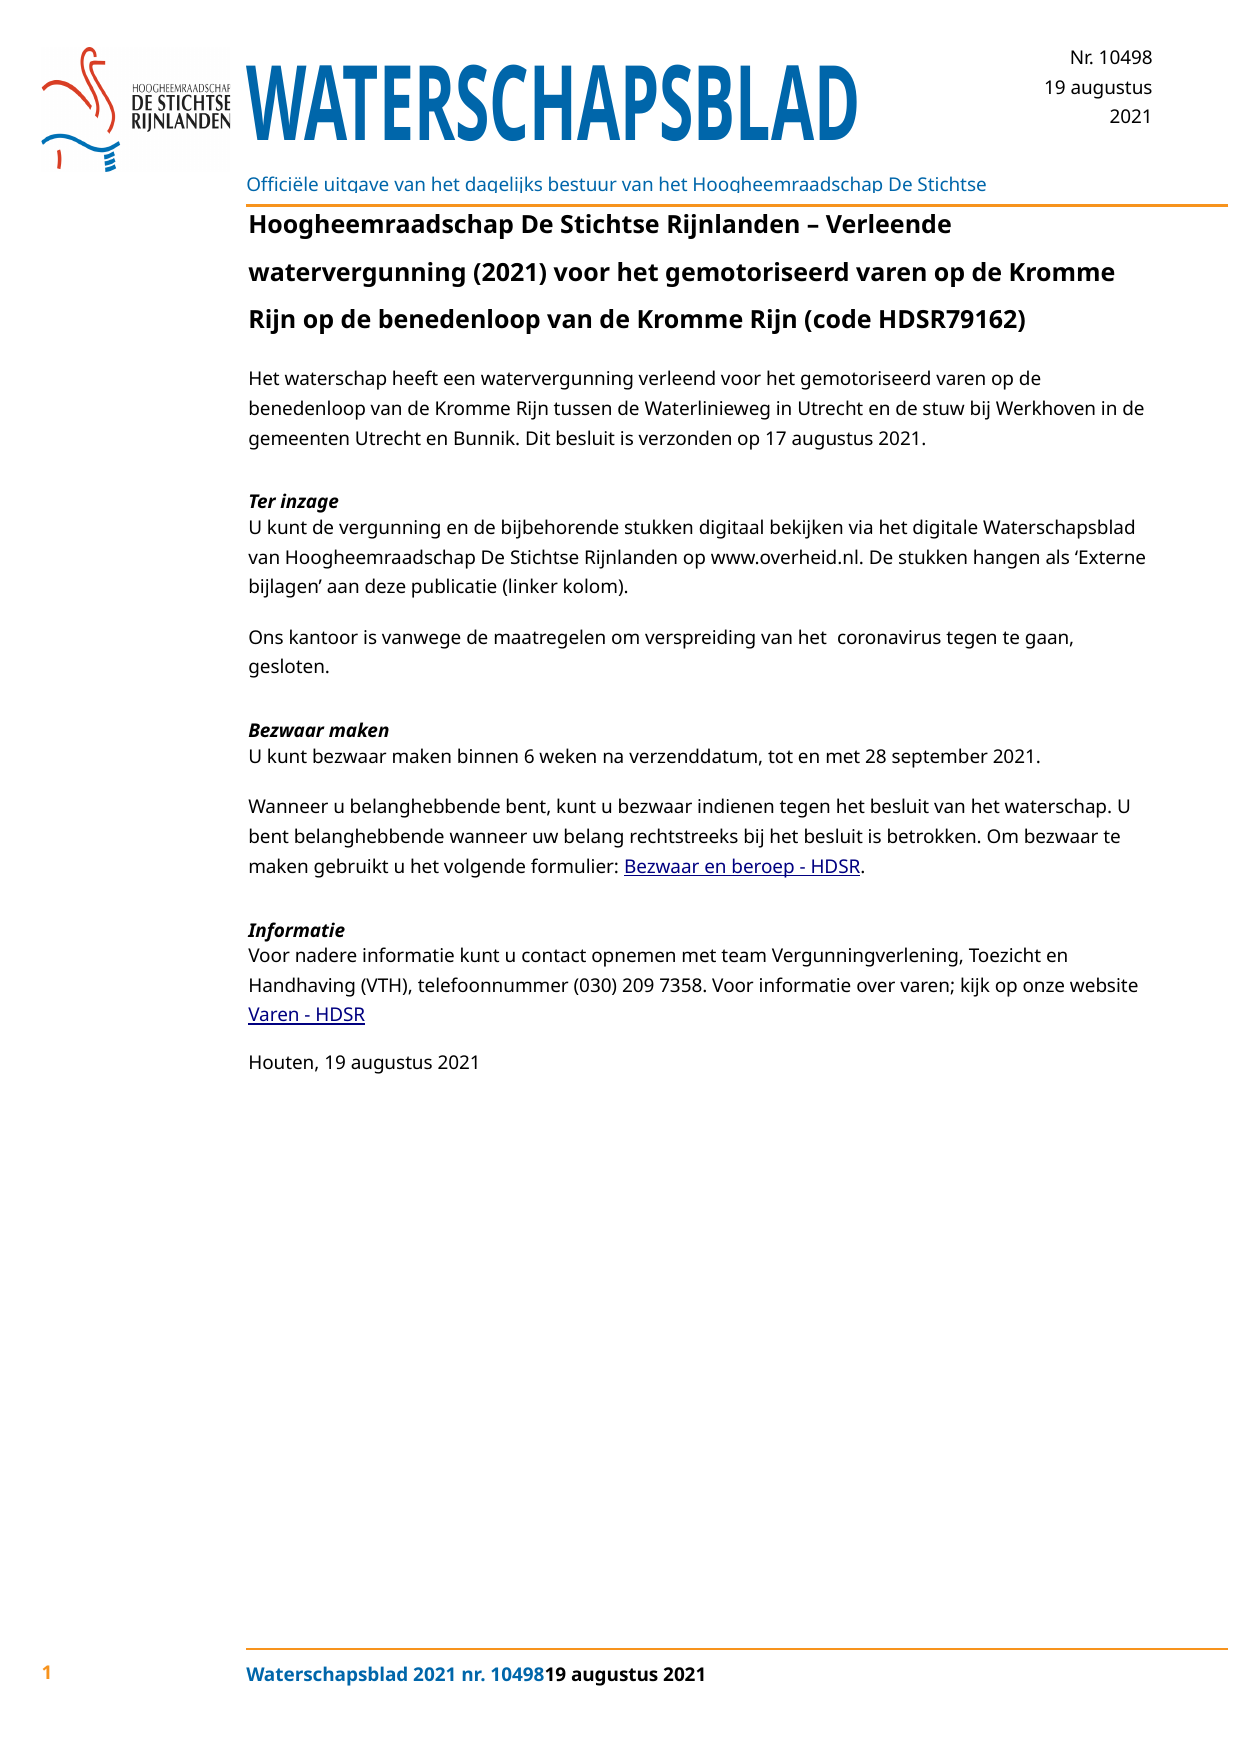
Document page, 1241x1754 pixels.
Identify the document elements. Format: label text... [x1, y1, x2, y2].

text Voor nadere informatie kunt u contact opnemen met team Vergunningverlening, Toezicht en Handhaving (VTH), telefoonnummer (030) 209 7358. Voor informatie over varen; kijk op onze website Varen - HDSR [248, 942, 1152, 1027]
picture [41, 47, 231, 172]
text Bezwaar maken [248, 717, 1152, 743]
text Ons kantoor is vanwege de maatregelen om verspreiding van het coronavirus tegen te gaan, gesloten. [248, 624, 1152, 679]
text U kunt bezwaar maken binnen 6 weken na verzenddatum, tot en met 28 september 2021. [248, 743, 1152, 769]
text U kunt de vergunning en de bijbehorende stukken digitaal bekijken via het digitale Waterschapsblad van Hoogheemraadschap De Stichtse Rijnlanden op www.overheid.nl. De stukken hangen als ‘Externe bijlagen’ aan deze publicatie (linker kolom). [248, 514, 1152, 599]
text Het waterschap heeft een watervergunning verleend voor het gemotoriseerd varen op de benedenloop van de Kromme Rijn tussen de Waterlinieweg in Utrecht en de stuw bij Werkhoven in de gemeenten Utrecht en Bunnik. Dit besluit is verzonden op 17 augustus 2021. [248, 366, 1152, 450]
text Houten, 19 augustus 2021 [248, 1049, 1152, 1075]
text Hoogheemraadschap De Stichtse Rijnlanden – Verleende watervergunning (2021) voor het gemotoriseerd varen op de Kromme Rijn op de benedenloop van de Kromme Rijn (code HDSR79162) [248, 207, 1152, 336]
text Ter inzage [248, 489, 1152, 514]
text Informatie [248, 917, 1152, 942]
text Wanneer u belanghebbende bent, kunt u bezwaar indienen tegen het besluit van het waterschap. U bent belanghebbende wanneer uw belang rechtstreeks bij het besluit is betrokken. Om bezwaar te maken gebruikt u het volgende formulier: Bezwaar en beroep - HDSR. [248, 794, 1152, 878]
